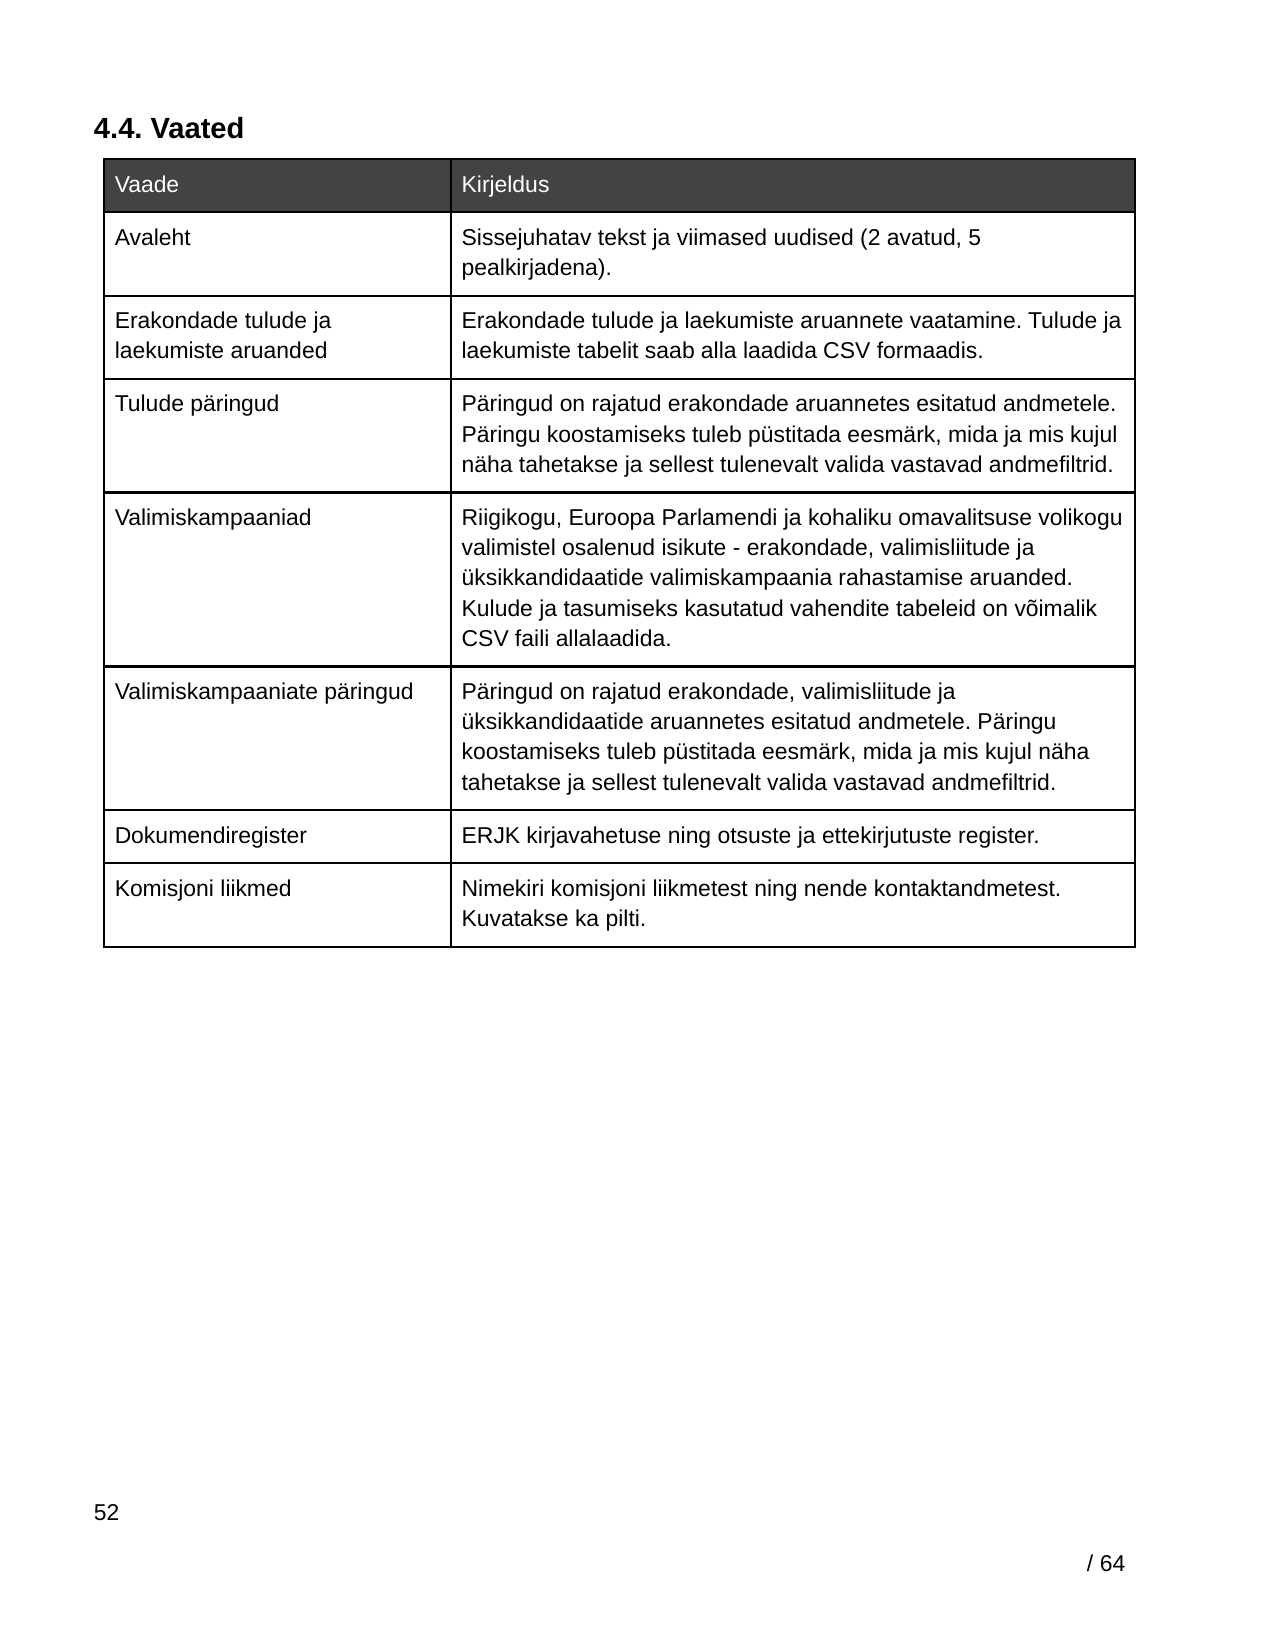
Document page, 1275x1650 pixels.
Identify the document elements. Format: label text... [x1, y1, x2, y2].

table_cell Erakondade tulude ja laekumiste aruanded [105, 297, 450, 378]
table_cell Erakondade tulude ja laekumiste aruannete vaatamine. Tulude ja laekumiste tabelit saab alla laadida CSV formaadis. [452, 297, 1134, 378]
table_header Kirjeldus [452, 160, 1134, 211]
table_cell Päringud on rajatud erakondade, valimisliitude ja üksikkandidaatide aruannetes esitatud andmetele. Päringu koostamiseks tuleb püstitada eesmärk, mida ja mis kujul näha tahetakse ja sellest tulenevalt valida vastavad andmefiltrid. [452, 668, 1134, 809]
table_cell Nimekiri komisjoni liikmetest ning nende kontaktandmetest. Kuvatakse ka pilti. [452, 864, 1134, 946]
table_cell ERJK kirjavahetuse ning otsuste ja ettekirjutuste register. [452, 811, 1134, 862]
table_cell Dokumendiregister [105, 811, 450, 862]
table_cell Sissejuhatav tekst ja viimased uudised (2 avatud, 5 pealkirjadena). [452, 213, 1134, 294]
table_cell Päringud on rajatud erakondade aruannetes esitatud andmetele. Päringu koostamiseks tuleb püstitada eesmärk, mida ja mis kujul näha tahetakse ja sellest tulenevalt valida vastavad andmefiltrid. [452, 380, 1134, 491]
table_cell Valimiskampaaniad [105, 494, 450, 665]
table_header Vaade [105, 160, 450, 211]
table_cell Valimiskampaaniate päringud [105, 668, 450, 809]
table_cell Riigikogu, Euroopa Parlamendi ja kohaliku omavalitsuse volikogu valimistel osalenud isikute - erakondade, valimisliitude ja üksikkandidaatide valimiskampaania rahastamise aruanded. Kulude ja tasumiseks kasutatud vahendite tabeleid on võimalik CSV faili allalaadida. [452, 494, 1134, 665]
table_cell Tulude päringud [105, 380, 450, 491]
subtitle 4.4. Vaated [94, 111, 1125, 145]
table_cell Avaleht [105, 213, 450, 294]
table_cell Komisjoni liikmed [105, 864, 450, 946]
